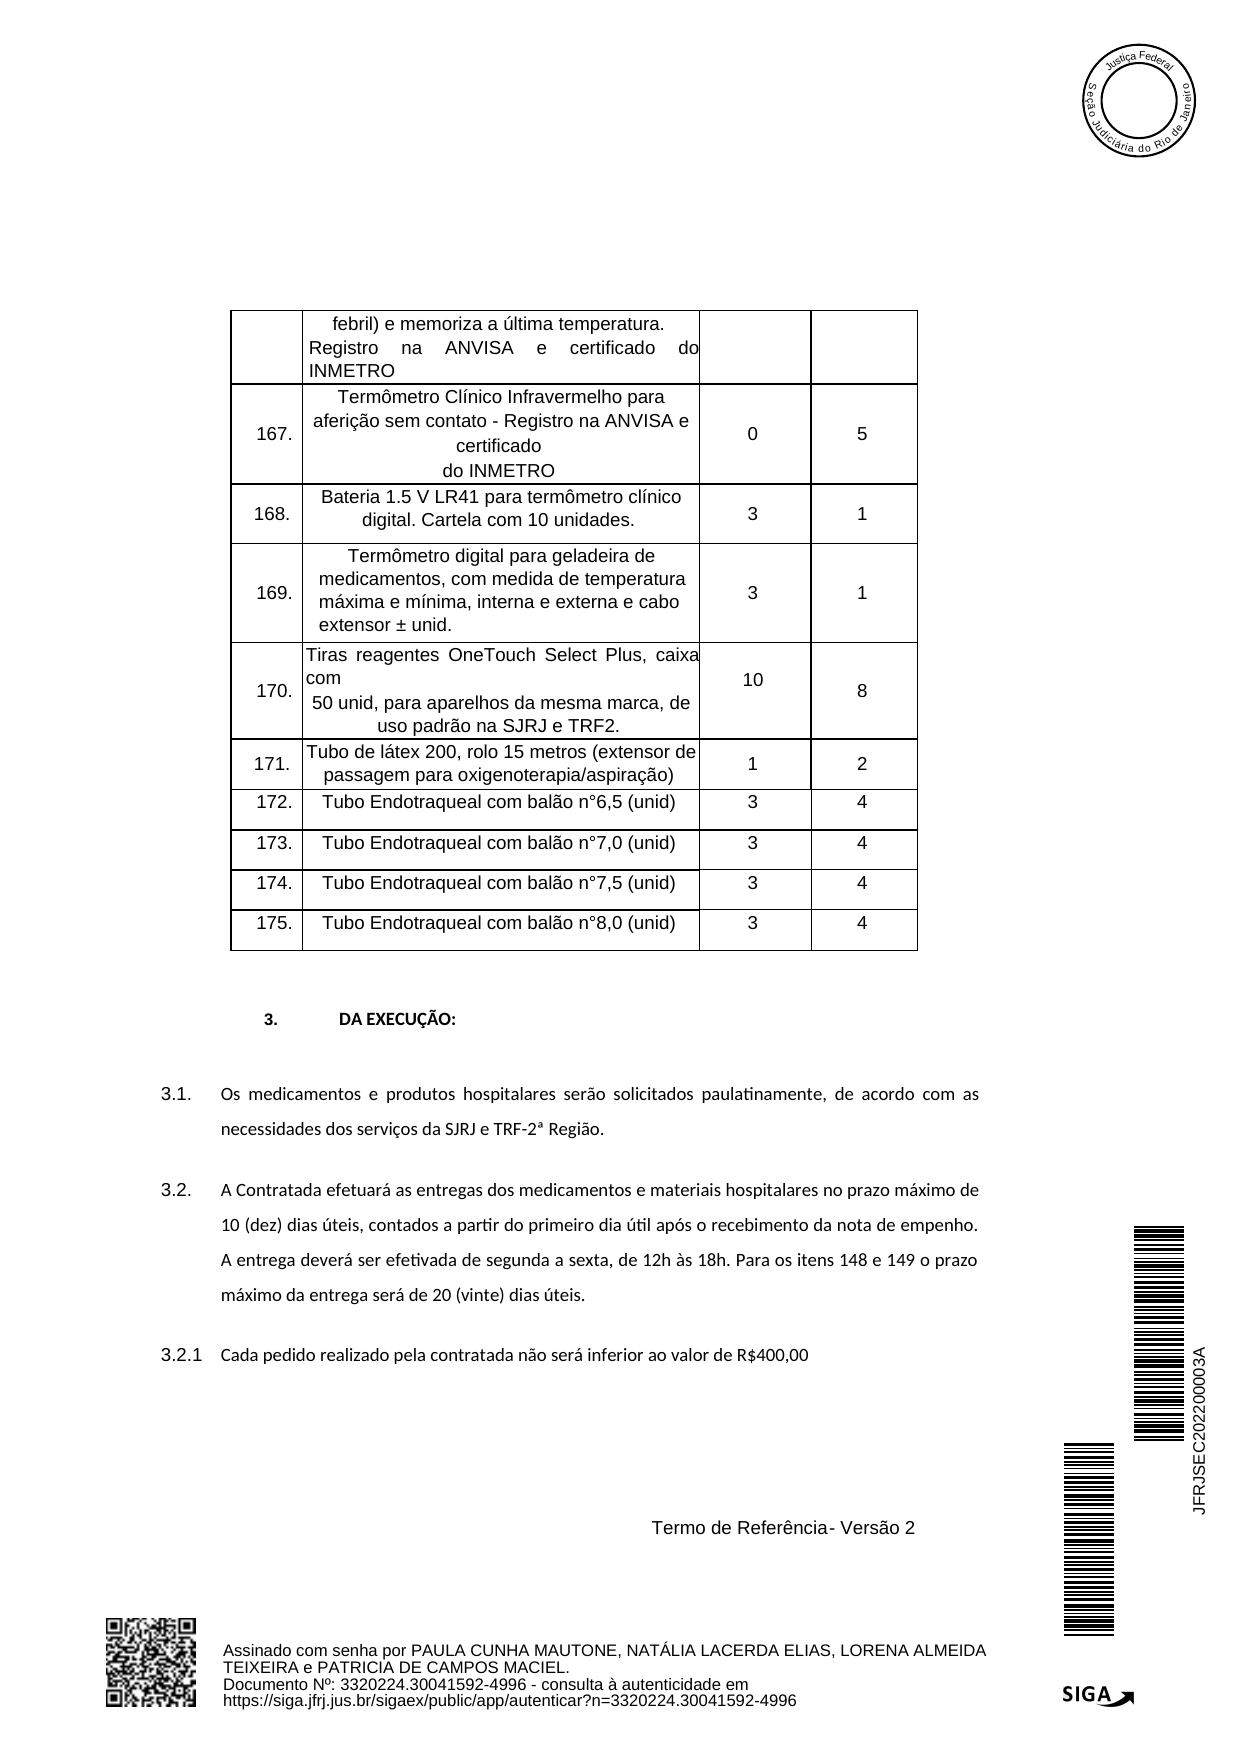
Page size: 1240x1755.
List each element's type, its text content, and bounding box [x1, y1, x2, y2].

list A Contratada efetuará as entregas dos medicamentos e materiais hospitalares no prazo máximo de 10 (dez) dias úteis, contados a partir do primeiro dia útil após o recebimento da nota de empenho. A entrega deverá ser efetivada de segunda a sexta, de 12h às 18h. Para os itens 148 e 149 o prazo máximo da entrega será de 20 (vinte) dias úteis. [161, 1178, 980, 1306]
table_cell Bateria 1.5 V LR41 para termômetro clínico digital. Cartela com 10 unidades. [303, 485, 699, 543]
table_cell Tubo Endotraqueal com balão n°7,5 (unid) [303, 871, 699, 909]
table_cell 1 [812, 485, 917, 543]
list Os medicamentos e produtos hospitalares serão solicitados paulatinamente, de acordo com as necessidades dos serviços da SJRJ e TRF-2ª Região. [161, 1082, 980, 1140]
table_cell 3 [700, 485, 810, 543]
table_cell 4 [812, 790, 917, 829]
list DA EXECUÇÃO: [264, 1007, 988, 1030]
table_cell 175. [232, 911, 302, 950]
table_cell 171. [232, 740, 302, 788]
table_header [232, 311, 302, 383]
table_cell 168. [232, 485, 302, 543]
table_header [700, 311, 810, 383]
table_cell 4 [812, 831, 917, 869]
table_cell 5 [812, 385, 917, 483]
table_cell 3 [700, 831, 811, 869]
table_cell Tubo Endotraqueal com balão n°7,0 (unid) [303, 831, 699, 869]
table_header febril) e memoriza a última temperatura. Registro na ANVISA e certificado do INMETRO [303, 311, 699, 383]
table_header [812, 311, 917, 383]
table_cell 1 [700, 740, 810, 788]
table_cell 174. [232, 871, 302, 909]
table_cell 0 [700, 385, 810, 483]
table_cell 3 [700, 544, 810, 642]
table_cell 1 [812, 544, 917, 642]
table_cell 172. [232, 790, 302, 829]
table_cell 3 [700, 790, 811, 829]
table_cell Tubo Endotraqueal com balão n°6,5 (unid) [303, 790, 699, 829]
table_cell 4 [812, 870, 917, 909]
table_cell 3 [700, 870, 811, 909]
table_cell 173. [232, 831, 302, 869]
table_cell Termômetro digital para geladeira de medicamentos, com medida de temperatura máxima e mínima, interna e externa e cabo extensor ± unid. [303, 544, 699, 642]
table_cell 170. [232, 643, 302, 738]
table_cell 4 [812, 910, 917, 950]
table_cell 10 [700, 643, 810, 738]
table_cell Tubo de látex 200, rolo 15 metros (extensor de passagem para oxigenoterapia/aspiração) [303, 740, 699, 788]
table_cell 167. [232, 385, 302, 483]
table_cell Tiras reagentes OneTouch Select Plus, caixa com 50 unid, para aparelhos da mesma marca, de uso padrão na SJRJ e TRF2. [303, 643, 699, 738]
table_cell Termômetro Clínico Infravermelho para aferição sem contato - Registro na ANVISA e certificado do INMETRO [303, 385, 699, 483]
table_cell 8 [812, 643, 917, 738]
table_cell 2 [812, 740, 917, 788]
table_cell 169. [232, 544, 302, 642]
table_cell Tubo Endotraqueal com balão n°8,0 (unid) [303, 911, 699, 950]
list Cada pedido realizado pela contratada não será inferior ao valor de R$400,00 [161, 1343, 980, 1366]
table_cell 3 [700, 910, 811, 950]
